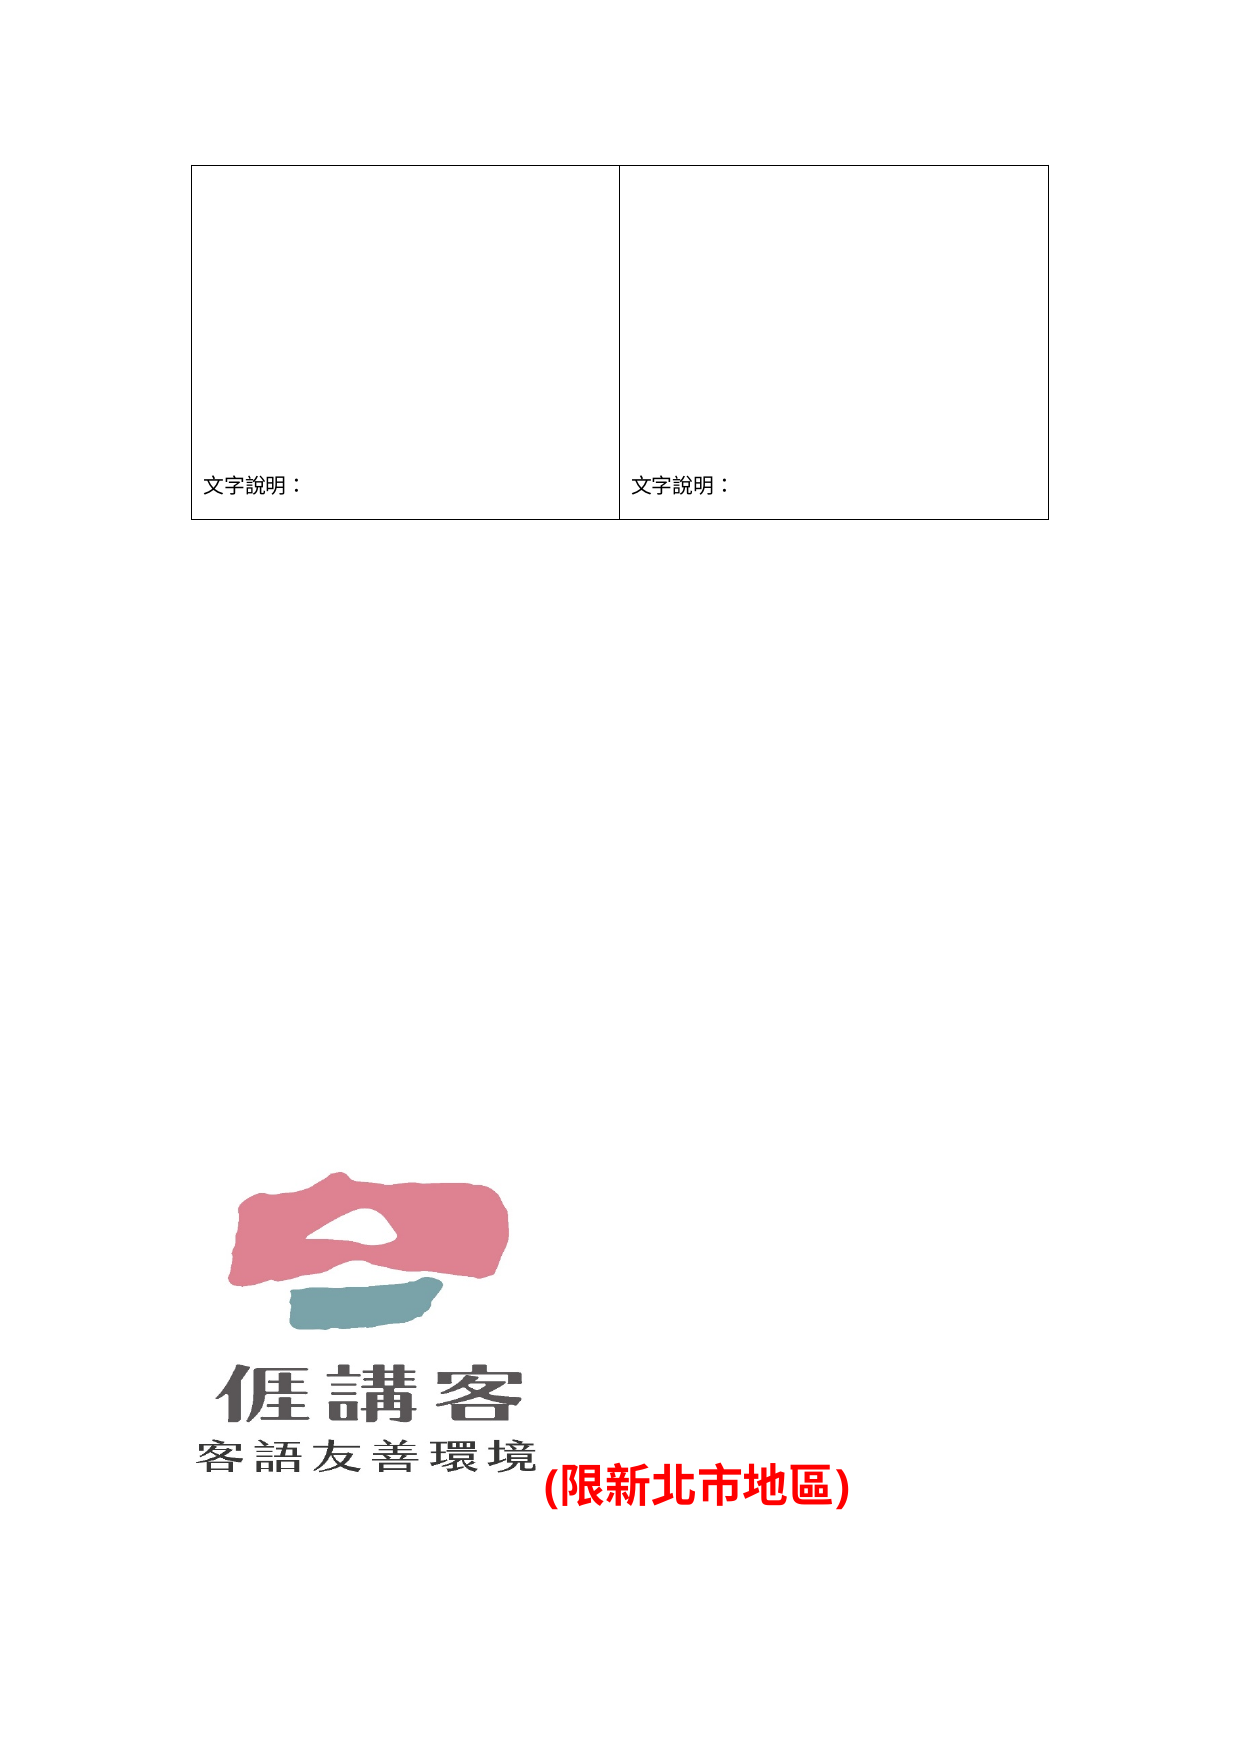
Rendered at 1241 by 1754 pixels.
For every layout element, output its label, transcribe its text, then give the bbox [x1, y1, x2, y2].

picture [187, 1157, 544, 1487]
table_cell 文字說明： [192, 166, 619, 519]
table_cell 文字說明： [620, 166, 1048, 519]
text (限新北市地區) [187, 1157, 1125, 1532]
